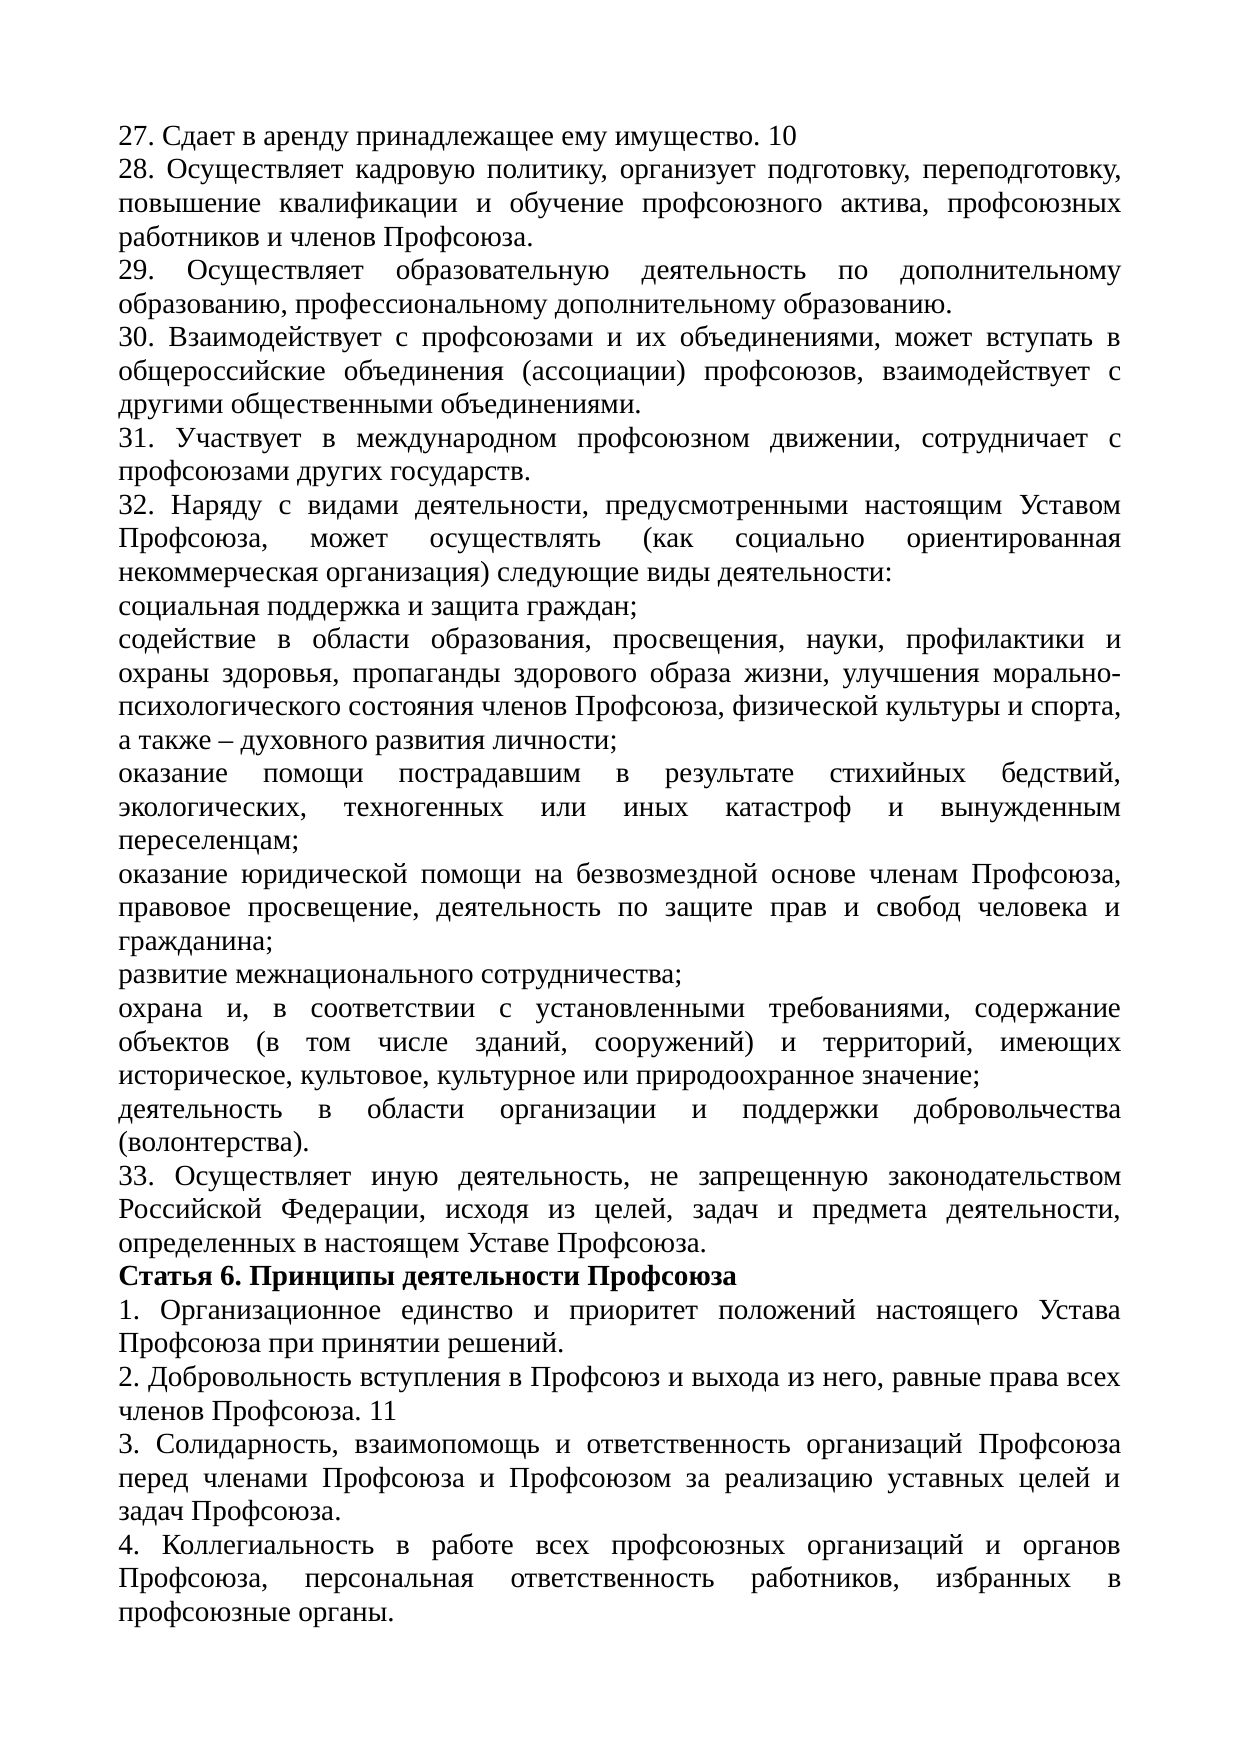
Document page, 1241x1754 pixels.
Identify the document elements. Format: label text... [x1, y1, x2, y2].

text 4. Коллегиальность в работе всех профсоюзных организаций и органов Профсоюза, персональная ответственность работников, избранных в профсоюзные органы. [118, 1527, 1122, 1627]
text 29. Осуществляет образовательную деятельность по дополнительному образованию, профессиональному дополнительному образованию. [118, 252, 1122, 319]
text охрана и, в соответствии с установленными требованиями, содержание объектов (в том числе зданий, сооружений) и территорий, имеющих историческое, культовое, культурное или природоохранное значение; [118, 990, 1122, 1091]
text содействие в области образования, просвещения, науки, профилактики и охраны здоровья, пропаганды здорового образа жизни, улучшения морально-психологического состояния членов Профсоюза, физической культуры и спорта, а также – духовного развития личности; [118, 621, 1122, 755]
text Статья 6. Принципы деятельности Профсоюза [118, 1258, 1122, 1292]
text деятельность в области организации и поддержки добровольчества (волонтерства). [118, 1091, 1122, 1158]
text 27. Сдает в аренду принадлежащее ему имущество. 10 [118, 118, 1122, 152]
text оказание помощи пострадавшим в результате стихийных бедствий, экологических, техногенных или иных катастроф и вынужденным переселенцам; [118, 755, 1122, 856]
text развитие межнационального сотрудничества; [118, 957, 1122, 990]
text 28. Осуществляет кадровую политику, организует подготовку, переподготовку, повышение квалификации и обучение профсоюзного актива, профсоюзных работников и членов Профсоюза. [118, 152, 1122, 252]
text социальная поддержка и защита граждан; [118, 588, 1122, 621]
text 31. Участвует в международном профсоюзном движении, сотрудничает с профсоюзами других государств. [118, 420, 1122, 487]
text оказание юридической помощи на безвозмездной основе членам Профсоюза, правовое просвещение, деятельность по защите прав и свобод человека и гражданина; [118, 856, 1122, 957]
text 30. Взаимодействует с профсоюзами и их объединениями, может вступать в общероссийские объединения (ассоциации) профсоюзов, взаимодействует с другими общественными объединениями. [118, 319, 1122, 420]
text 32. Наряду с видами деятельности, предусмотренными настоящим Уставом Профсоюза, может осуществлять (как социально ориентированная некоммерческая организация) следующие виды деятельности: [118, 487, 1122, 588]
text 2. Добровольность вступления в Профсоюз и выхода из него, равные права всех членов Профсоюза. 11 [118, 1359, 1122, 1426]
text 1. Организационное единство и приоритет положений настоящего Устава Профсоюза при принятии решений. [118, 1292, 1122, 1359]
text 33. Осуществляет иную деятельность, не запрещенную законодательством Российской Федерации, исходя из целей, задач и предмета деятельности, определенных в настоящем Уставе Профсоюза. [118, 1158, 1122, 1258]
text 3. Солидарность, взаимопомощь и ответственность организаций Профсоюза перед членами Профсоюза и Профсоюзом за реализацию уставных целей и задач Профсоюза. [118, 1426, 1122, 1527]
